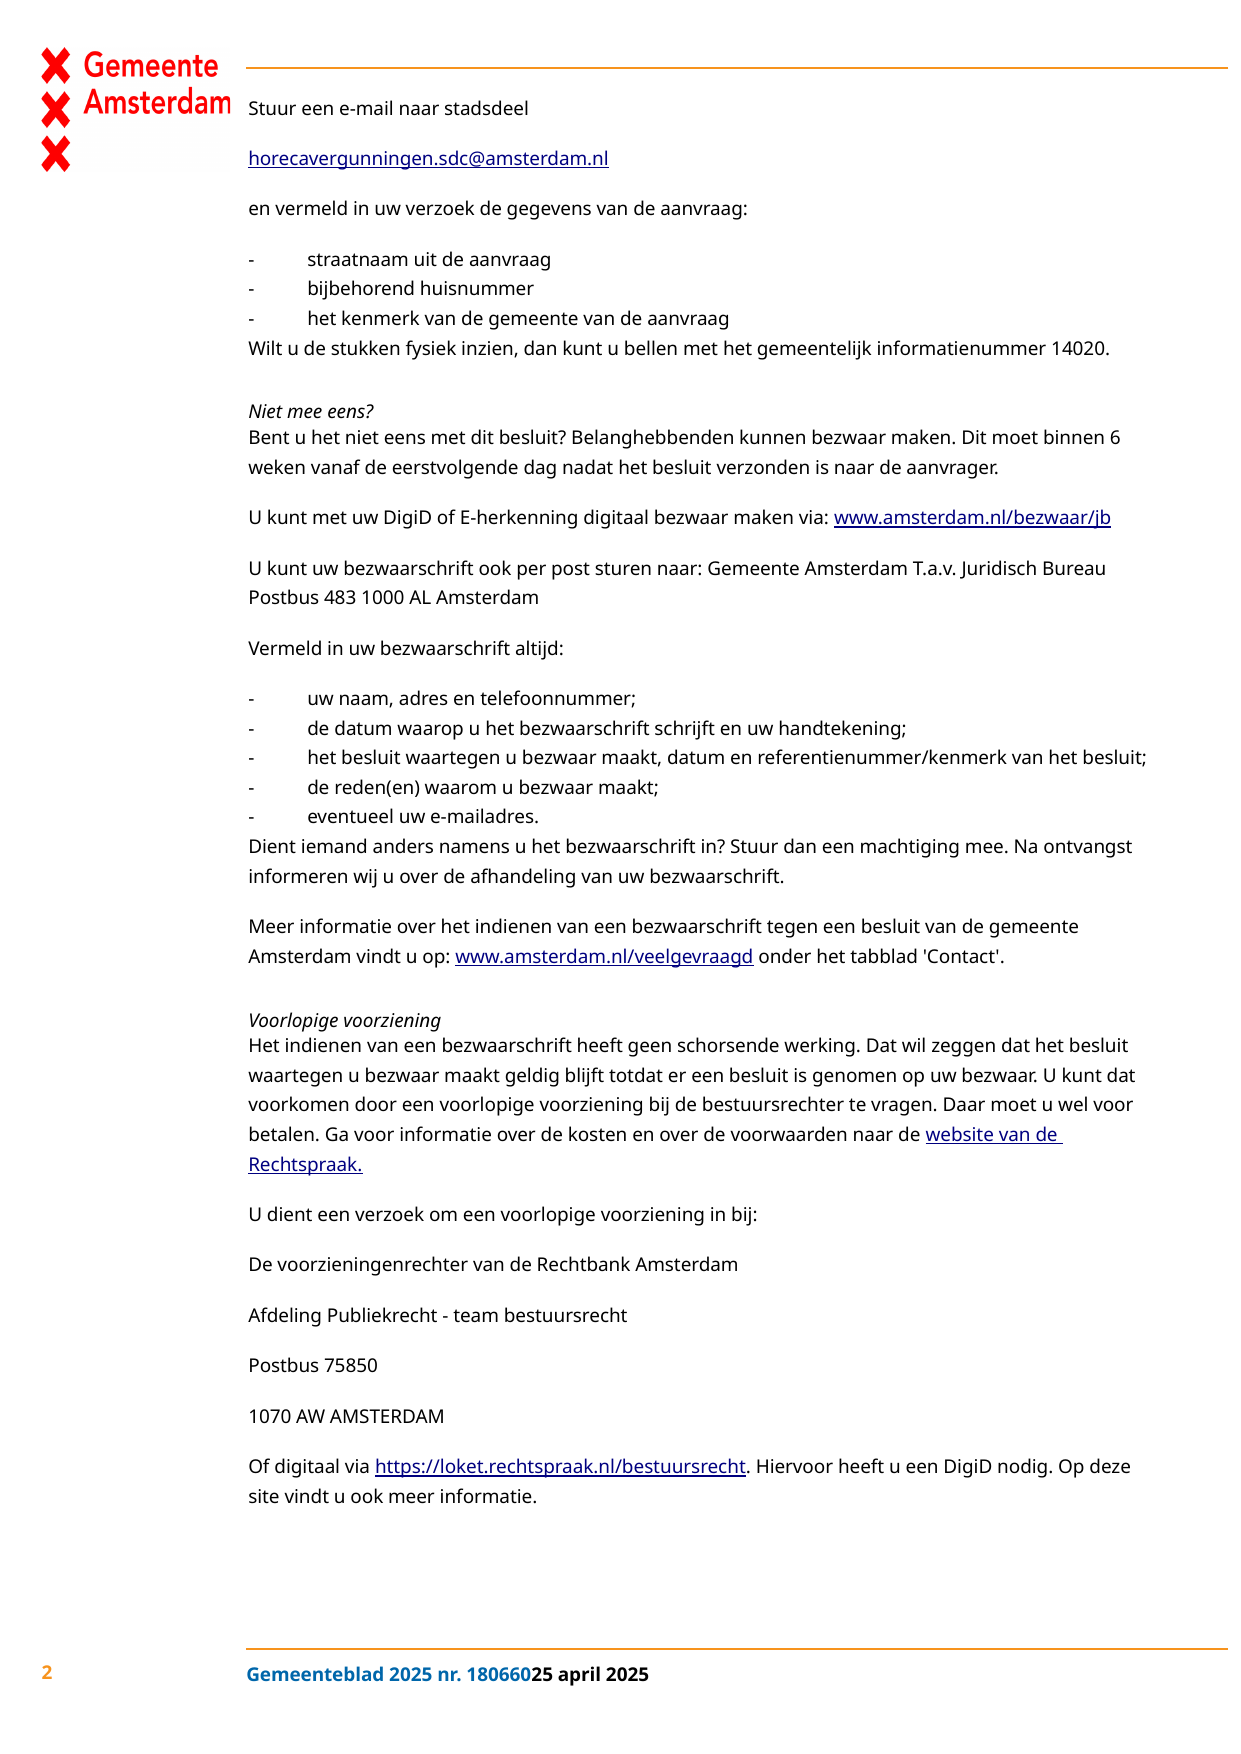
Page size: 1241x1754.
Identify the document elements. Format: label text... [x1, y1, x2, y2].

text Niet mee eens? [248, 399, 1152, 424]
text Of digitaal via https://loket.rechtspraak.nl/bestuursrecht. Hiervoor heeft u een DigiD nodig. Op deze site vindt u ook meer informatie. [248, 1453, 1152, 1509]
list uw naam, adres en telefoonnummer; [248, 685, 1152, 711]
list bijbehorend huisnummer [248, 276, 1152, 301]
text Dient iemand anders namens u het bezwaarschrift in? Stuur dan een machtiging mee. Na ontvangst informeren wij u over de afhandeling van uw bezwaarschrift. [248, 833, 1152, 888]
text Voorlopige voorziening [248, 1007, 1152, 1032]
list eventueel uw e-mailadres. [248, 804, 1152, 829]
picture [41, 47, 231, 172]
text Stuur een e-mail naar stadsdeel [248, 95, 1152, 121]
text en vermeld in uw verzoek de gegevens van de aanvraag: [248, 196, 1152, 221]
text Postbus 75850 [248, 1352, 1152, 1378]
text horecavergunningen.sdc@amsterdam.nl [248, 145, 1152, 171]
text Wilt u de stukken fysiek inzien, dan kunt u bellen met het gemeentelijk informatienummer 14020. [248, 335, 1152, 361]
text U kunt uw bezwaarschrift ook per post sturen naar: Gemeente Amsterdam T.a.v. Juridisch Bureau Postbus 483 1000 AL Amsterdam [248, 555, 1152, 610]
text U kunt met uw DigiD of E-herkenning digitaal bezwaar maken via: www.amsterdam.nl/bezwaar/jb [248, 504, 1152, 530]
list het kenmerk van de gemeente van de aanvraag [248, 305, 1152, 331]
list straatnaam uit de aanvraag [248, 246, 1152, 272]
text Het indienen van een bezwaarschrift heeft geen schorsende werking. Dat wil zeggen dat het besluit waartegen u bezwaar maakt geldig blijft totdat er een besluit is genomen op uw bezwaar. U kunt dat voorkomen door een voorlopige voorziening bij de bestuursrechter te vragen. Daar moet u wel voor betalen. Ga voor informatie over de kosten en over de voorwaarden naar de website van de Rechtspraak. [248, 1032, 1152, 1177]
list het besluit waartegen u bezwaar maakt, datum en referentienummer/kenmerk van het besluit; [248, 744, 1152, 770]
text Meer informatie over het indienen van een bezwaarschrift tegen een besluit van de gemeente Amsterdam vindt u op: www.amsterdam.nl/veelgevraagd onder het tabblad 'Contact'. [248, 913, 1152, 968]
text U dient een verzoek om een voorlopige voorziening in bij: [248, 1201, 1152, 1227]
text De voorzieningenrechter van de Rechtbank Amsterdam [248, 1252, 1152, 1277]
text Bent u het niet eens met dit besluit? Belanghebbenden kunnen bezwaar maken. Dit moet binnen 6 weken vanaf de eerstvolgende dag nadat het besluit verzonden is naar de aanvrager. [248, 424, 1152, 480]
text 1070 AW AMSTERDAM [248, 1403, 1152, 1429]
list de datum waarop u het bezwaarschrift schrijft en uw handtekening; [248, 715, 1152, 741]
text Vermeld in uw bezwaarschrift altijd: [248, 635, 1152, 661]
text Afdeling Publiekrecht - team bestuursrecht [248, 1302, 1152, 1328]
list de reden(en) waarom u bezwaar maakt; [248, 774, 1152, 800]
